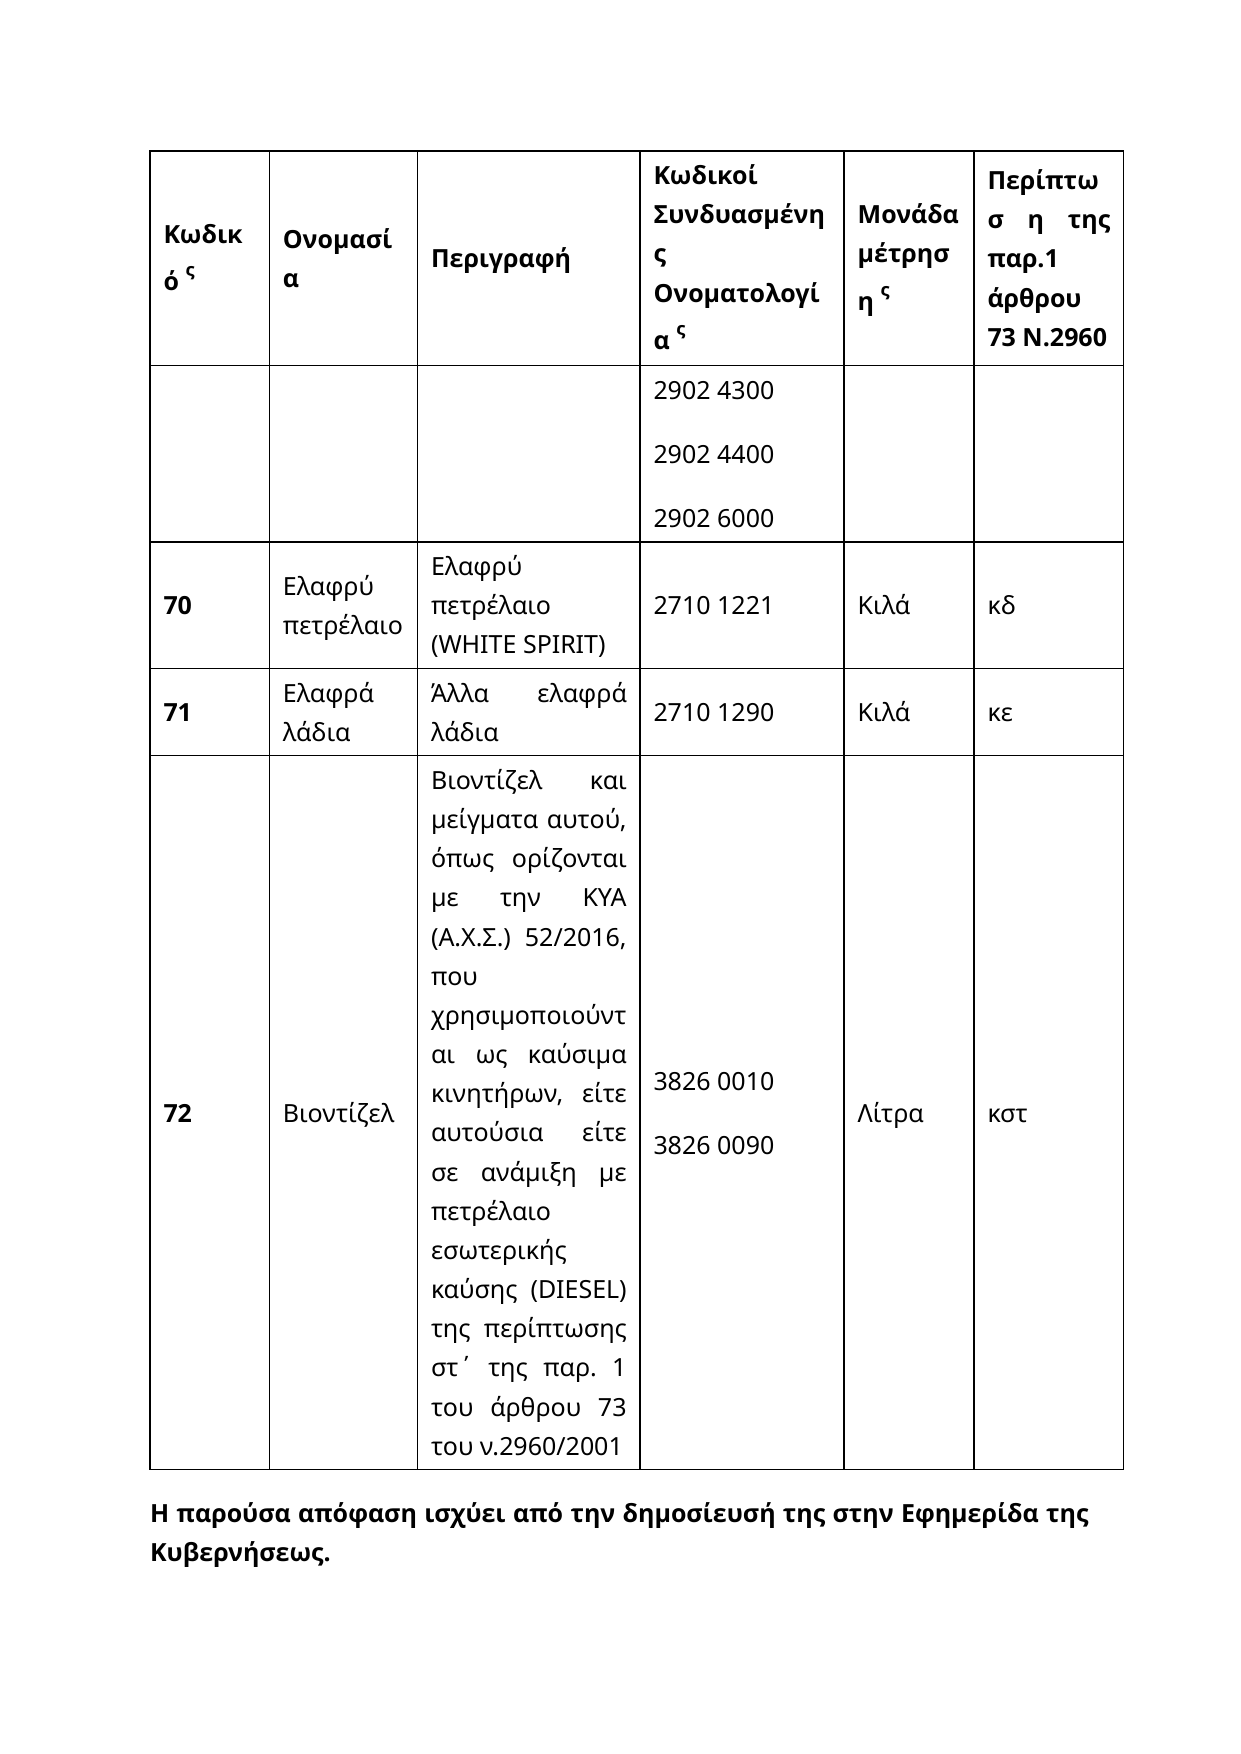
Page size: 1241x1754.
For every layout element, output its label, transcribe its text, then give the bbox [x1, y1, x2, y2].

text Η παρούσα απόφαση ισχύει από την δημοσίευσή της στην Εφημερίδα της Κυβερνήσεως. [150, 1495, 1090, 1568]
table_cell Κιλά [845, 669, 973, 755]
table_cell Βιοντίζελ και μείγματα αυτού, όπως ορίζονται με την ΚΥΑ (Α.Χ.Σ.) 52/2016, που χρησιμοποιούνται ως καύσιμα κινητήρων, είτε αυτούσια είτε σε ανάμιξη με πετρέλαιο εσωτερικής καύσης (DIESEL) της περίπτωσης στ΄ της παρ. 1 του άρθρου 73 του ν.2960/2001 [418, 756, 639, 1469]
table_cell Ελαφρύ πετρέλαιο [270, 543, 417, 667]
table_cell 2902 4300 2902 4400 2902 6000 [641, 366, 843, 541]
table_cell κε [975, 669, 1123, 755]
table_cell [151, 366, 269, 541]
table_header Ονομασία [270, 152, 417, 364]
table_cell 2710 1290 [641, 669, 843, 755]
table_cell Λίτρα [845, 756, 973, 1469]
table_cell Άλλα ελαφρά λάδια [418, 669, 639, 755]
table_cell [845, 366, 973, 541]
table_cell 71 [151, 669, 269, 755]
table_cell Ελαφρά λάδια [270, 669, 417, 755]
table_header Κωδικό ς [151, 152, 269, 364]
table_cell Βιοντίζελ [270, 756, 417, 1469]
table_header Κωδικοί Συνδυασμένης Ονοματολογία ς [641, 152, 843, 364]
table_cell Κιλά [845, 543, 973, 667]
table_header Περίπτωσ η της παρ.1 άρθρου 73 Ν.2960 [975, 152, 1123, 364]
table_cell 70 [151, 543, 269, 667]
table_header Μονάδα μέτρηση ς [845, 152, 973, 364]
table_cell κστ [975, 756, 1123, 1469]
table_header Περιγραφή [418, 152, 639, 364]
table_cell 2710 1221 [641, 543, 843, 667]
table_cell 72 [151, 756, 269, 1469]
table_cell 3826 0010 3826 0090 [641, 756, 843, 1469]
table_cell [418, 366, 639, 541]
table_cell [975, 366, 1123, 541]
table_cell Ελαφρύ πετρέλαιο (WHITE SPIRIT) [418, 543, 639, 667]
table_cell [270, 366, 417, 541]
table_cell κδ [975, 543, 1123, 667]
